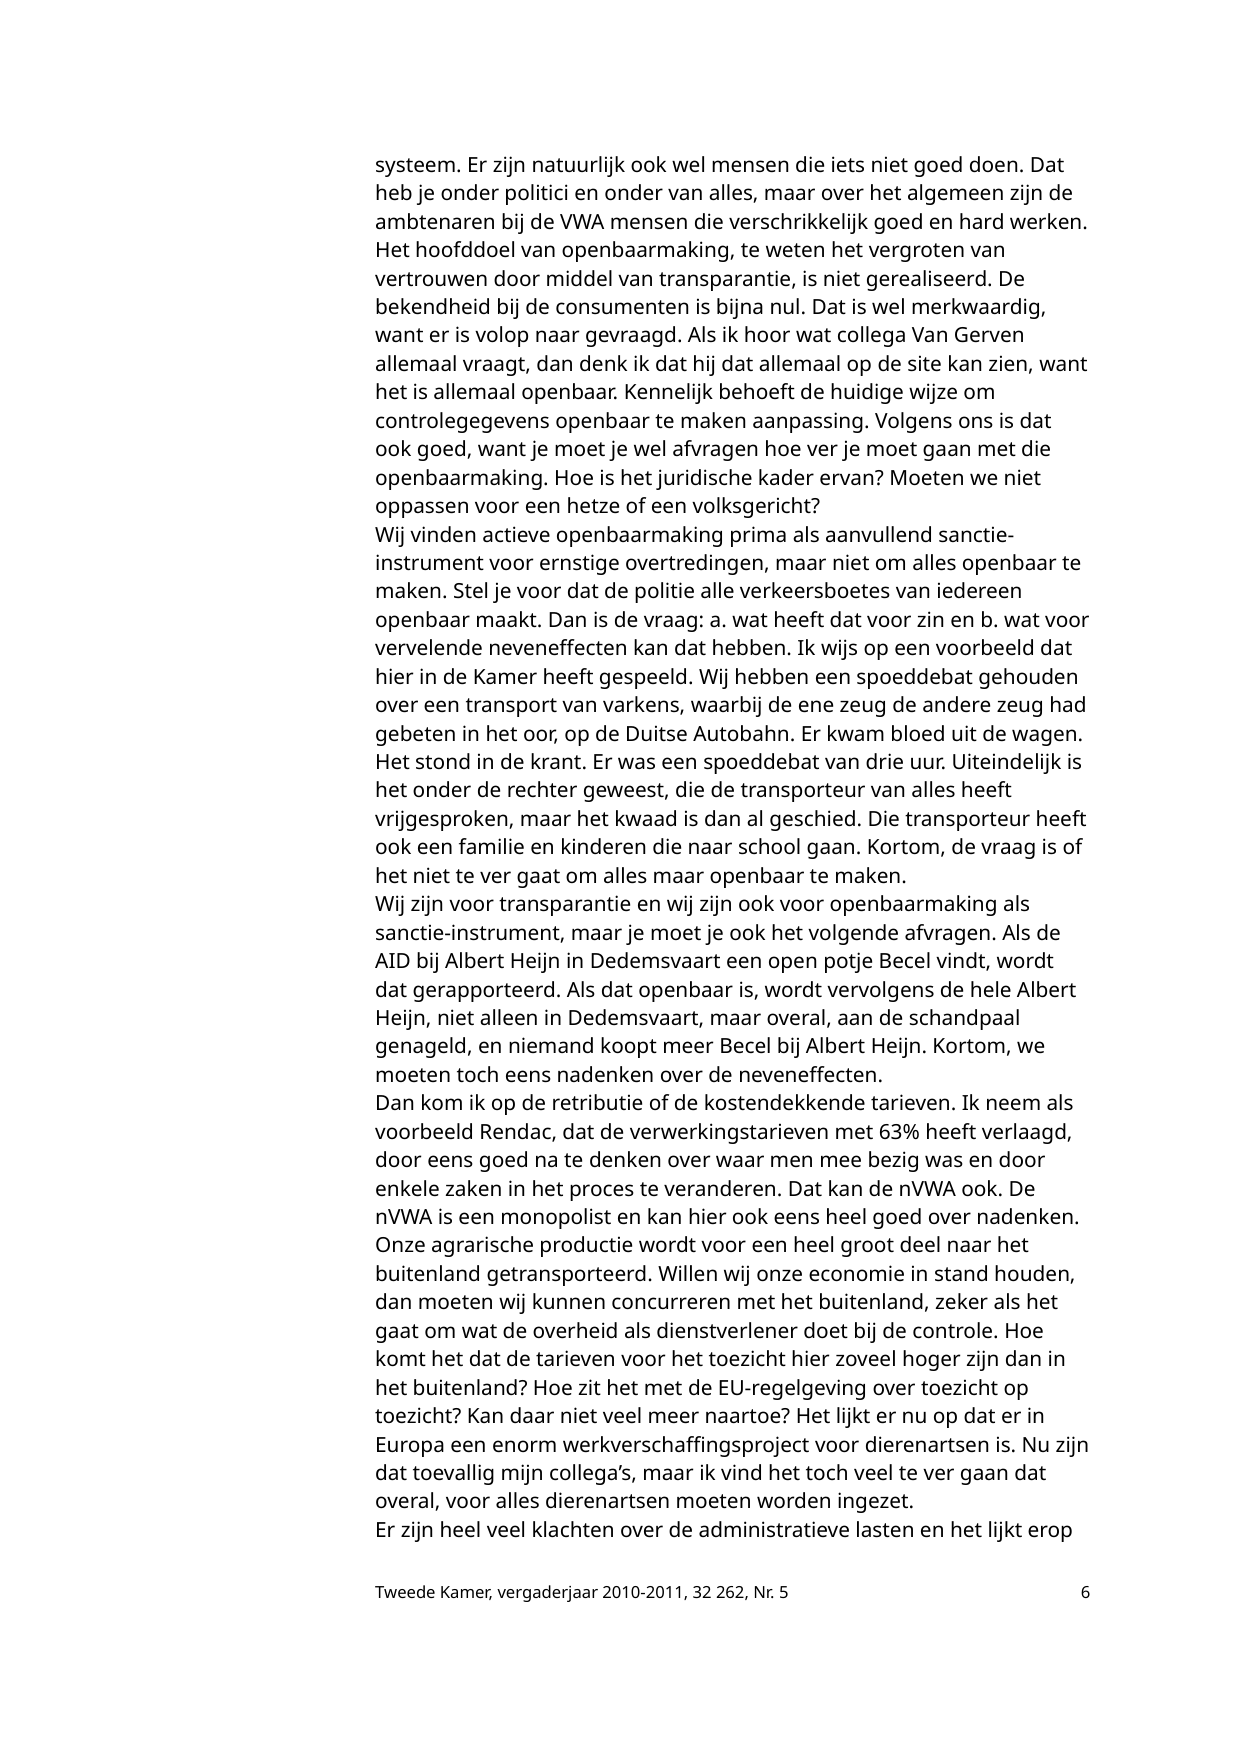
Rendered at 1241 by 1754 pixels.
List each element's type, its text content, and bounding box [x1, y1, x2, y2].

text Dan kom ik op de retributie of de kostendekkende tarieven. Ik neem als voorbeeld Rendac, dat de verwerkingstarieven met 63% heeft verlaagd, door eens goed na te denken over waar men mee bezig was en door enkele zaken in het proces te veranderen. Dat kan de nVWA ook. De nVWA is een monopolist en kan hier ook eens heel goed over nadenken. Onze agrarische productie wordt voor een heel groot deel naar het buitenland getransporteerd. Willen wij onze economie in stand houden, dan moeten wij kunnen concurreren met het buitenland, zeker als het gaat om wat de overheid als dienstverlener doet bij de controle. Hoe komt het dat de tarieven voor het toezicht hier zoveel hoger zijn dan in het buitenland? Hoe zit het met de EU-regelgeving over toezicht op toezicht? Kan daar niet veel meer naartoe? Het lijkt er nu op dat er in Europa een enorm werkverschaffingsproject voor dierenartsen is. Nu zijn dat toevallig mijn collega’s, maar ik vind het toch veel te ver gaan dat overal, voor alles dierenartsen moeten worden ingezet. [375, 1088, 1090, 1515]
text Er zijn heel veel klachten over de administratieve lasten en het lijkt erop [375, 1515, 1090, 1543]
text Wij zijn voor transparantie en wij zijn ook voor openbaarmaking als sanctie-instrument, maar je moet je ook het volgende afvragen. Als de AID bij Albert Heijn in Dedemsvaart een open potje Becel vindt, wordt dat gerapporteerd. Als dat openbaar is, wordt vervolgens de hele Albert Heijn, niet alleen in Dedemsvaart, maar overal, aan de schandpaal genageld, en niemand koopt meer Becel bij Albert Heijn. Kortom, we moeten toch eens nadenken over de neveneffecten. [375, 889, 1090, 1088]
text Wij vinden actieve openbaarmaking prima als aanvullend sanctie-instrument voor ernstige overtredingen, maar niet om alles openbaar te maken. Stel je voor dat de politie alle verkeersboetes van iedereen openbaar maakt. Dan is de vraag: a. wat heeft dat voor zin en b. wat voor vervelende neveneffecten kan dat hebben. Ik wijs op een voorbeeld dat hier in de Kamer heeft gespeeld. Wij hebben een spoeddebat gehouden over een transport van varkens, waarbij de ene zeug de andere zeug had gebeten in het oor, op de Duitse Autobahn. Er kwam bloed uit de wagen. Het stond in de krant. Er was een spoeddebat van drie uur. Uiteindelijk is het onder de rechter geweest, die de transporteur van alles heeft vrijgesproken, maar het kwaad is dan al geschied. Die transporteur heeft ook een familie en kinderen die naar school gaan. Kortom, de vraag is of het niet te ver gaat om alles maar openbaar te maken. [375, 520, 1090, 889]
text systeem. Er zijn natuurlijk ook wel mensen die iets niet goed doen. Dat heb je onder politici en onder van alles, maar over het algemeen zijn de ambtenaren bij de VWA mensen die verschrikkelijk goed en hard werken. [375, 150, 1090, 235]
text Het hoofddoel van openbaarmaking, te weten het vergroten van vertrouwen door middel van transparantie, is niet gerealiseerd. De bekendheid bij de consumenten is bijna nul. Dat is wel merkwaardig, want er is volop naar gevraagd. Als ik hoor wat collega Van Gerven allemaal vraagt, dan denk ik dat hij dat allemaal op de site kan zien, want het is allemaal openbaar. Kennelijk behoeft de huidige wijze om controlegegevens openbaar te maken aanpassing. Volgens ons is dat ook goed, want je moet je wel afvragen hoe ver je moet gaan met die openbaarmaking. Hoe is het juridische kader ervan? Moeten we niet oppassen voor een hetze of een volksgericht? [375, 235, 1090, 520]
